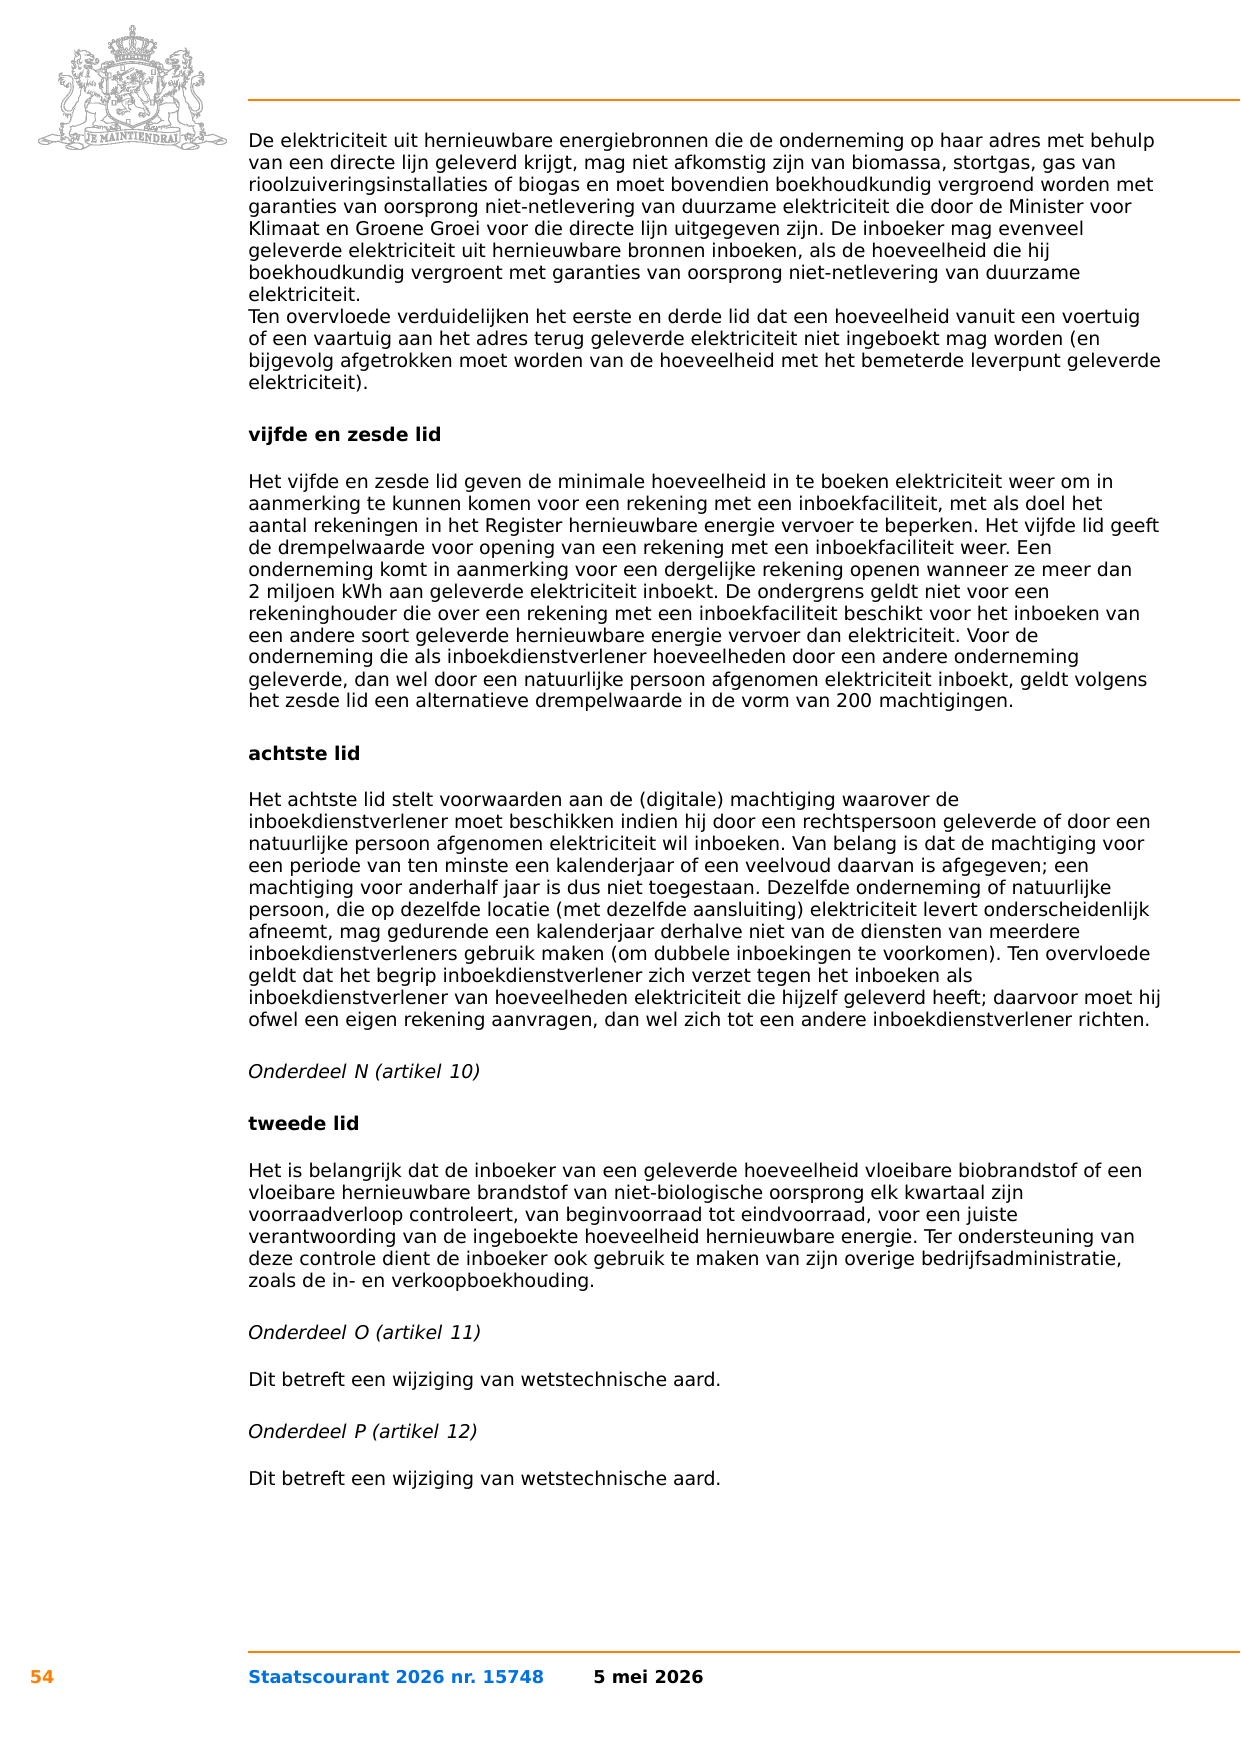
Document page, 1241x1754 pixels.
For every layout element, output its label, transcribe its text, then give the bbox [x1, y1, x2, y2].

subtitle achtste lid [248, 742, 1163, 764]
subtitle Onderdeel O (artikel 11) [248, 1322, 1163, 1344]
text Het achtste lid stelt voorwaarden aan de (digitale) machtiging waarover de inboekdienstverlener moet beschikken indien hij door een rechtspersoon geleverde of door een natuurlijke persoon afgenomen elektriciteit wil inboeken. Van belang is dat de machtiging voor een periode van ten minste een kalenderjaar of een veelvoud daarvan is afgegeven; een machtiging voor anderhalf jaar is dus niet toegestaan. Dezelfde onderneming of natuurlijke persoon, die op dezelfde locatie (met dezelfde aansluiting) elektriciteit levert onderscheidenlijk afneemt, mag gedurende een kalenderjaar derhalve niet van de diensten van meerdere inboekdienstverleners gebruik maken (om dubbele inboekingen te voorkomen). Ten overvloede geldt dat het begrip inboekdienstverlener zich verzet tegen het inboeken als inboekdienstverlener van hoeveelheden elektriciteit die hijzelf geleverd heeft; daarvoor moet hij ofwel een eigen rekening aanvragen, dan wel zich tot een andere inboekdienstverlener richten. [248, 789, 1163, 1031]
picture [38, 25, 227, 150]
subtitle tweede lid [248, 1113, 1163, 1135]
text Het is belangrijk dat de inboeker van een geleverde hoeveelheid vloeibare biobrandstof of een vloeibare hernieuwbare brandstof van niet-biologische oorsprong elk kwartaal zijn voorraadverloop controleert, van beginvoorraad tot eindvoorraad, voor een juiste verantwoording van de ingeboekte hoeveelheid hernieuwbare energie. Ter ondersteuning van deze controle dient de inboeker ook gebruik te maken van zijn overige bedrijfsadministratie, zoals de in- en verkoopboekhouding. [248, 1160, 1163, 1292]
text Ten overvloede verduidelijken het eerste en derde lid dat een hoeveelheid vanuit een voertuig of een vaartuig aan het adres terug geleverde elektriciteit niet ingeboekt mag worden (en bijgevolg afgetrokken moet worden van de hoeveelheid met het bemeterde leverpunt geleverde elektriciteit). [248, 306, 1163, 394]
text Dit betreft een wijziging van wetstechnische aard. [248, 1369, 1163, 1391]
subtitle vijfde en zesde lid [248, 424, 1163, 446]
text De elektriciteit uit hernieuwbare energiebronnen die de onderneming op haar adres met behulp van een directe lijn geleverd krijgt, mag niet afkomstig zijn van biomassa, stortgas, gas van rioolzuiveringsinstallaties of biogas en moet bovendien boekhoudkundig vergroend worden met garanties van oorsprong niet-netlevering van duurzame elektriciteit die door de Minister voor Klimaat en Groene Groei voor die directe lijn uitgegeven zijn. De inboeker mag evenveel geleverde elektriciteit uit hernieuwbare bronnen inboeken, als de hoeveelheid die hij boekhoudkundig vergroent met garanties van oorsprong niet-netlevering van duurzame elektriciteit. [248, 130, 1163, 306]
subtitle Onderdeel P (artikel 12) [248, 1421, 1163, 1443]
text Dit betreft een wijziging van wetstechnische aard. [248, 1468, 1163, 1490]
subtitle Onderdeel N (artikel 10) [248, 1061, 1163, 1083]
text Het vijfde en zesde lid geven de minimale hoeveelheid in te boeken elektriciteit weer om in aanmerking te kunnen komen voor een rekening met een inboekfaciliteit, met als doel het aantal rekeningen in het Register hernieuwbare energie vervoer te beperken. Het vijfde lid geeft de drempelwaarde voor opening van een rekening met een inboekfaciliteit weer. Een onderneming komt in aanmerking voor een dergelijke rekening openen wanneer ze meer dan 2 miljoen kWh aan geleverde elektriciteit inboekt. De ondergrens geldt niet voor een rekeninghouder die over een rekening met een inboekfaciliteit beschikt voor het inboeken van een andere soort geleverde hernieuwbare energie vervoer dan elektriciteit. Voor de onderneming die als inboekdienstverlener hoeveelheden door een andere onderneming geleverde, dan wel door een natuurlijke persoon afgenomen elektriciteit inboekt, geldt volgens het zesde lid een alternatieve drempelwaarde in de vorm van 200 machtigingen. [248, 471, 1163, 712]
